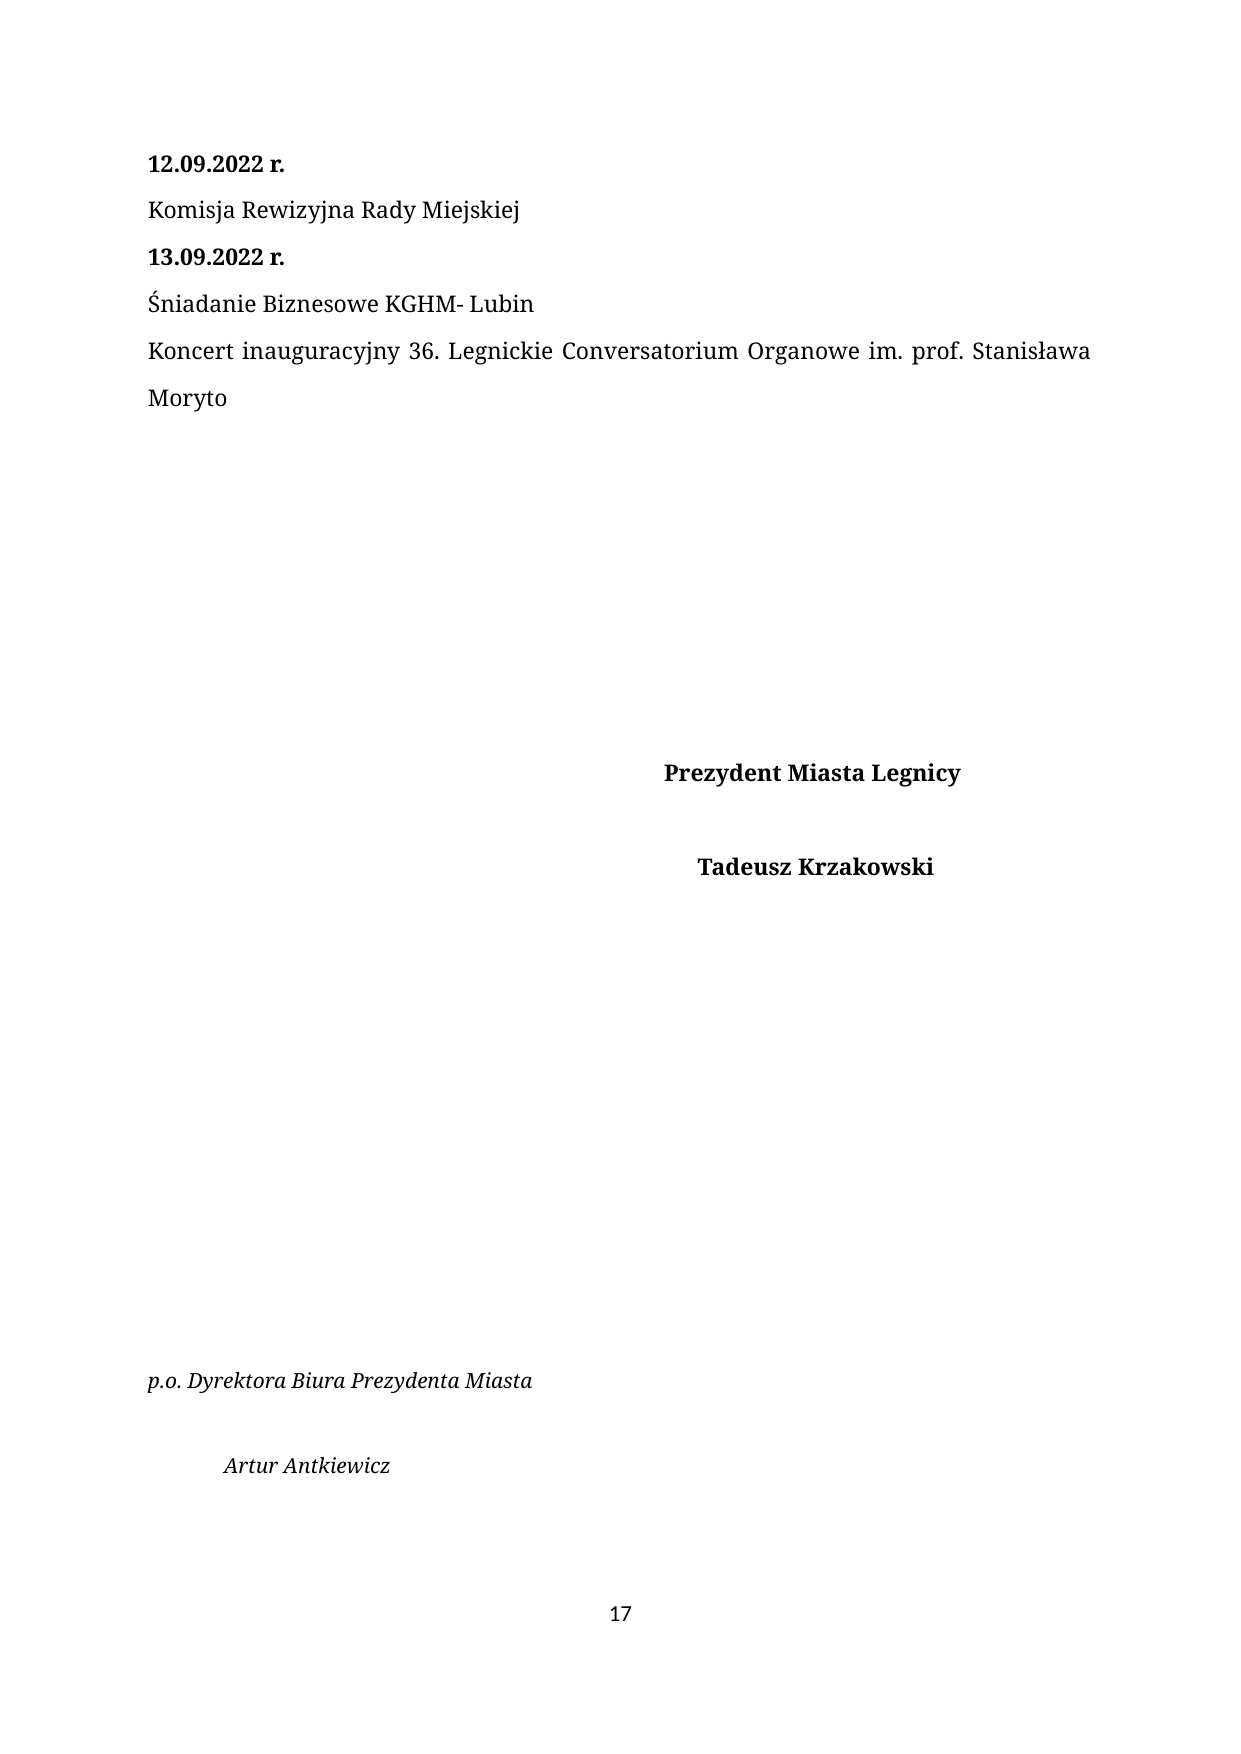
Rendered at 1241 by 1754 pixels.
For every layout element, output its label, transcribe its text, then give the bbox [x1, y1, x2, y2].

text 12.09.2022 r. [148, 148, 1093, 179]
text Tadeusz Krzakowski [590, 851, 1093, 882]
text Prezydent Miasta Legnicy [590, 757, 1093, 788]
text Komisja Rewizyjna Rady Miejskiej [148, 194, 1093, 226]
text Śniadanie Biznesowe KGHM- Lubin [148, 288, 1093, 319]
text 13.09.2022 r. [148, 241, 1093, 273]
text Artur Antkiewicz [148, 1451, 1093, 1480]
text p.o. Dyrektora Biura Prezydenta Miasta [148, 1366, 1093, 1395]
text Koncert inauguracyjny 36. Legnickie Conversatorium Organowe im. prof. Stanisława Moryto [148, 335, 1093, 413]
